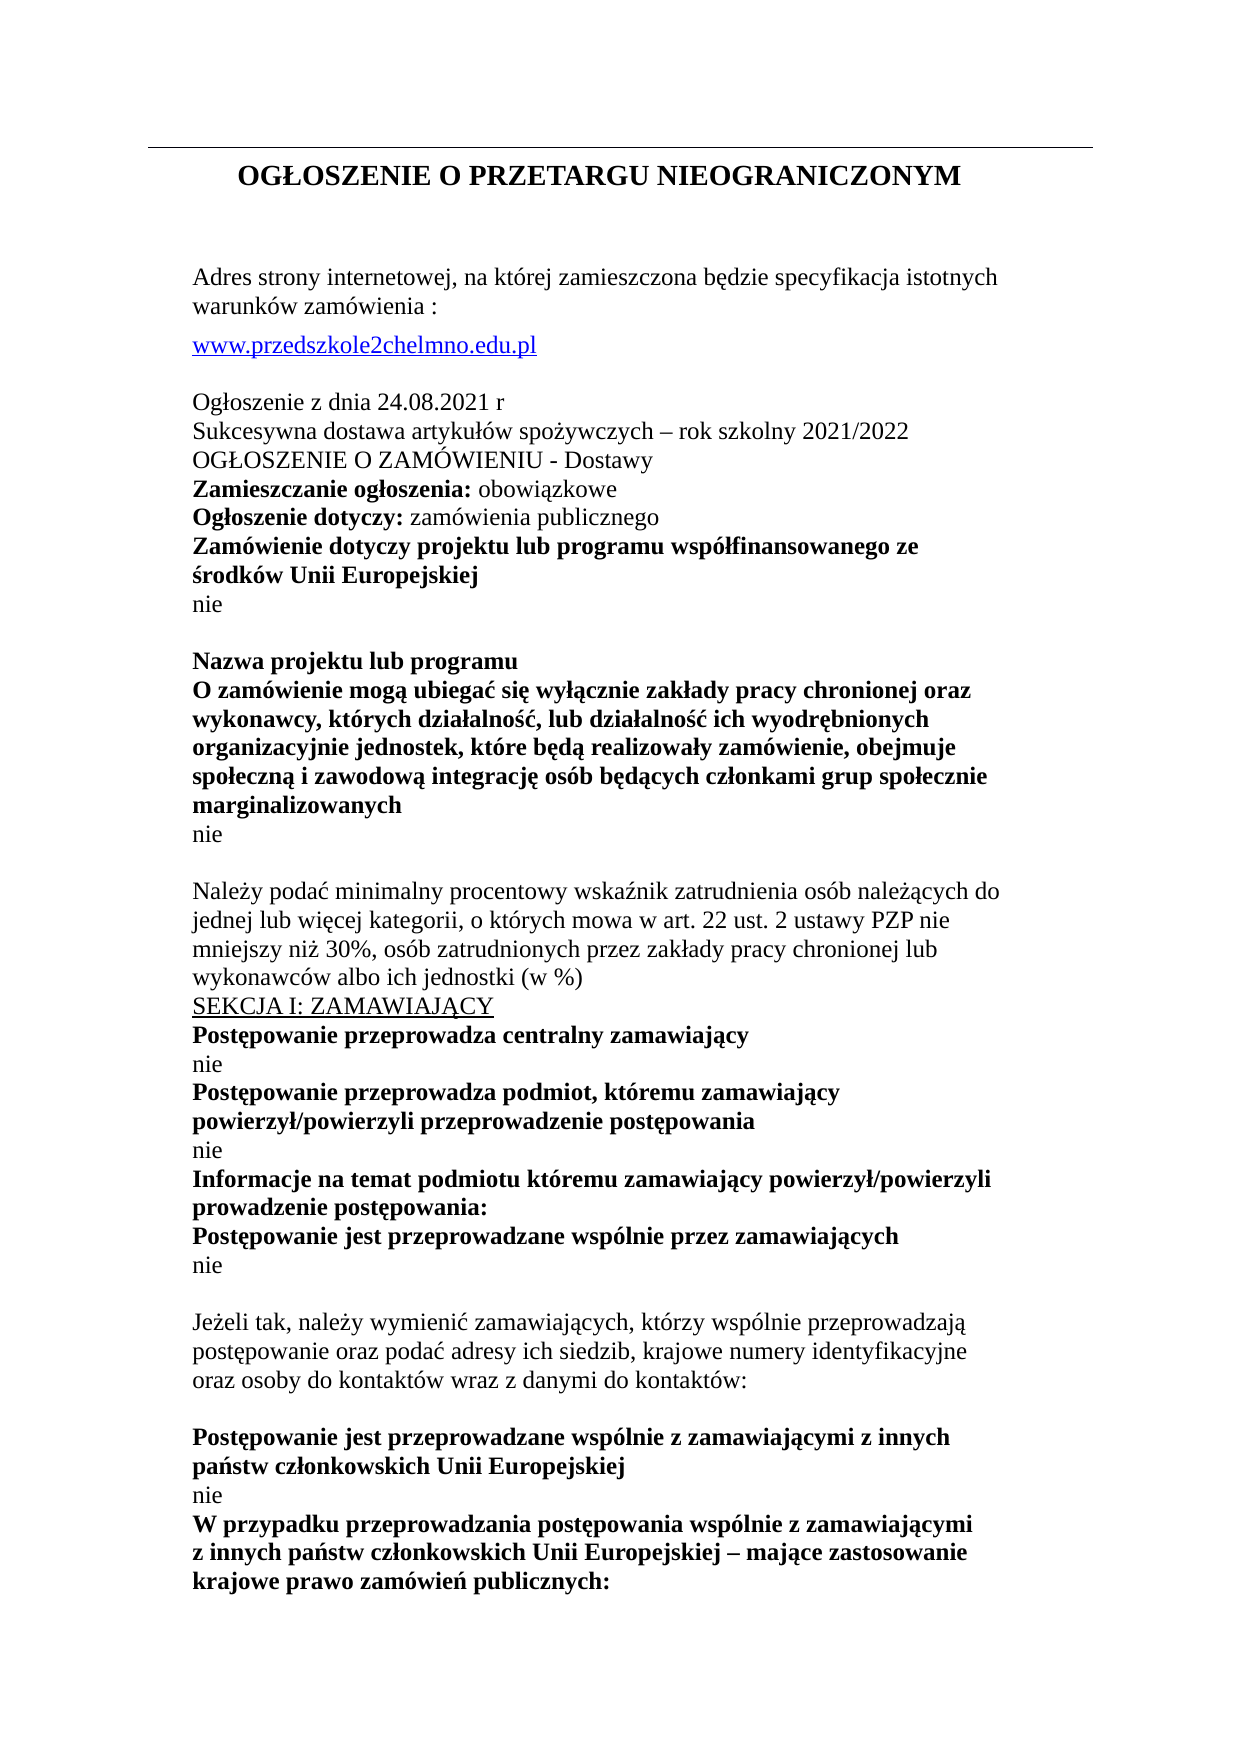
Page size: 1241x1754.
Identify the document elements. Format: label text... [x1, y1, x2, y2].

table_header OGŁOSZENIE O PRZETARGU NIEOGRANICZONYM Adres strony internetowej, na której zamieszczona będzie specyfikacja istotnych warunków zamówienia : www.przedszkole2chelmno.edu.pl Ogłoszenie z dnia 24.08.2021 r Sukcesywna dostawa artykułów spożywczych – rok szkolny 2021/2022 OGŁOSZENIE O ZAMÓWIENIU - Dostawy Zamieszczanie ogłoszenia: obowiązkowe Ogłoszenie dotyczy: zamówienia publicznego Zamówienie dotyczy projektu lub programu współfinansowanego ze środków Unii Europejskiej nie Nazwa projektu lub programu O zamówienie mogą ubiegać się wyłącznie zakłady pracy chronionej oraz wykonawcy, których działalność, lub działalność ich wyodrębnionych organizacyjnie jednostek, które będą realizowały zamówienie, obejmuje społeczną i zawodową integrację osób będących członkami grup społecznie marginalizowanych nie Należy podać minimalny procentowy wskaźnik zatrudnienia osób należących do jednej lub więcej kategorii, o których mowa w art. 22 ust. 2 ustawy PZP nie mniejszy niż 30%, osób zatrudnionych przez zakłady pracy chronionej lub wykonawców albo ich jednostki (w %) SEKCJA I: ZAMAWIAJĄCY Postępowanie przeprowadza centralny zamawiający nie Postępowanie przeprowadza podmiot, któremu zamawiający powierzył/powierzyli przeprowadzenie postępowania nie Informacje na temat podmiotu któremu zamawiający powierzył/powierzyli prowadzenie postępowania: Postępowanie jest przeprowadzane wspólnie przez zamawiających nie Jeżeli tak, należy wymienić zamawiających, którzy wspólnie przeprowadzają postępowanie oraz podać adresy ich siedzib, krajowe numery identyfikacyjne oraz osoby do kontaktów wraz z danymi do kontaktów: Postępowanie jest przeprowadzane wspólnie z zamawiającymi z innych państw członkowskich Unii Europejskiej nie W przypadku przeprowadzania postępowania wspólnie z zamawiającymi z innych państw członkowskich Unii Europejskiej – mające zastosowanie krajowe prawo zamówień publicznych: [192, 148, 1007, 1595]
